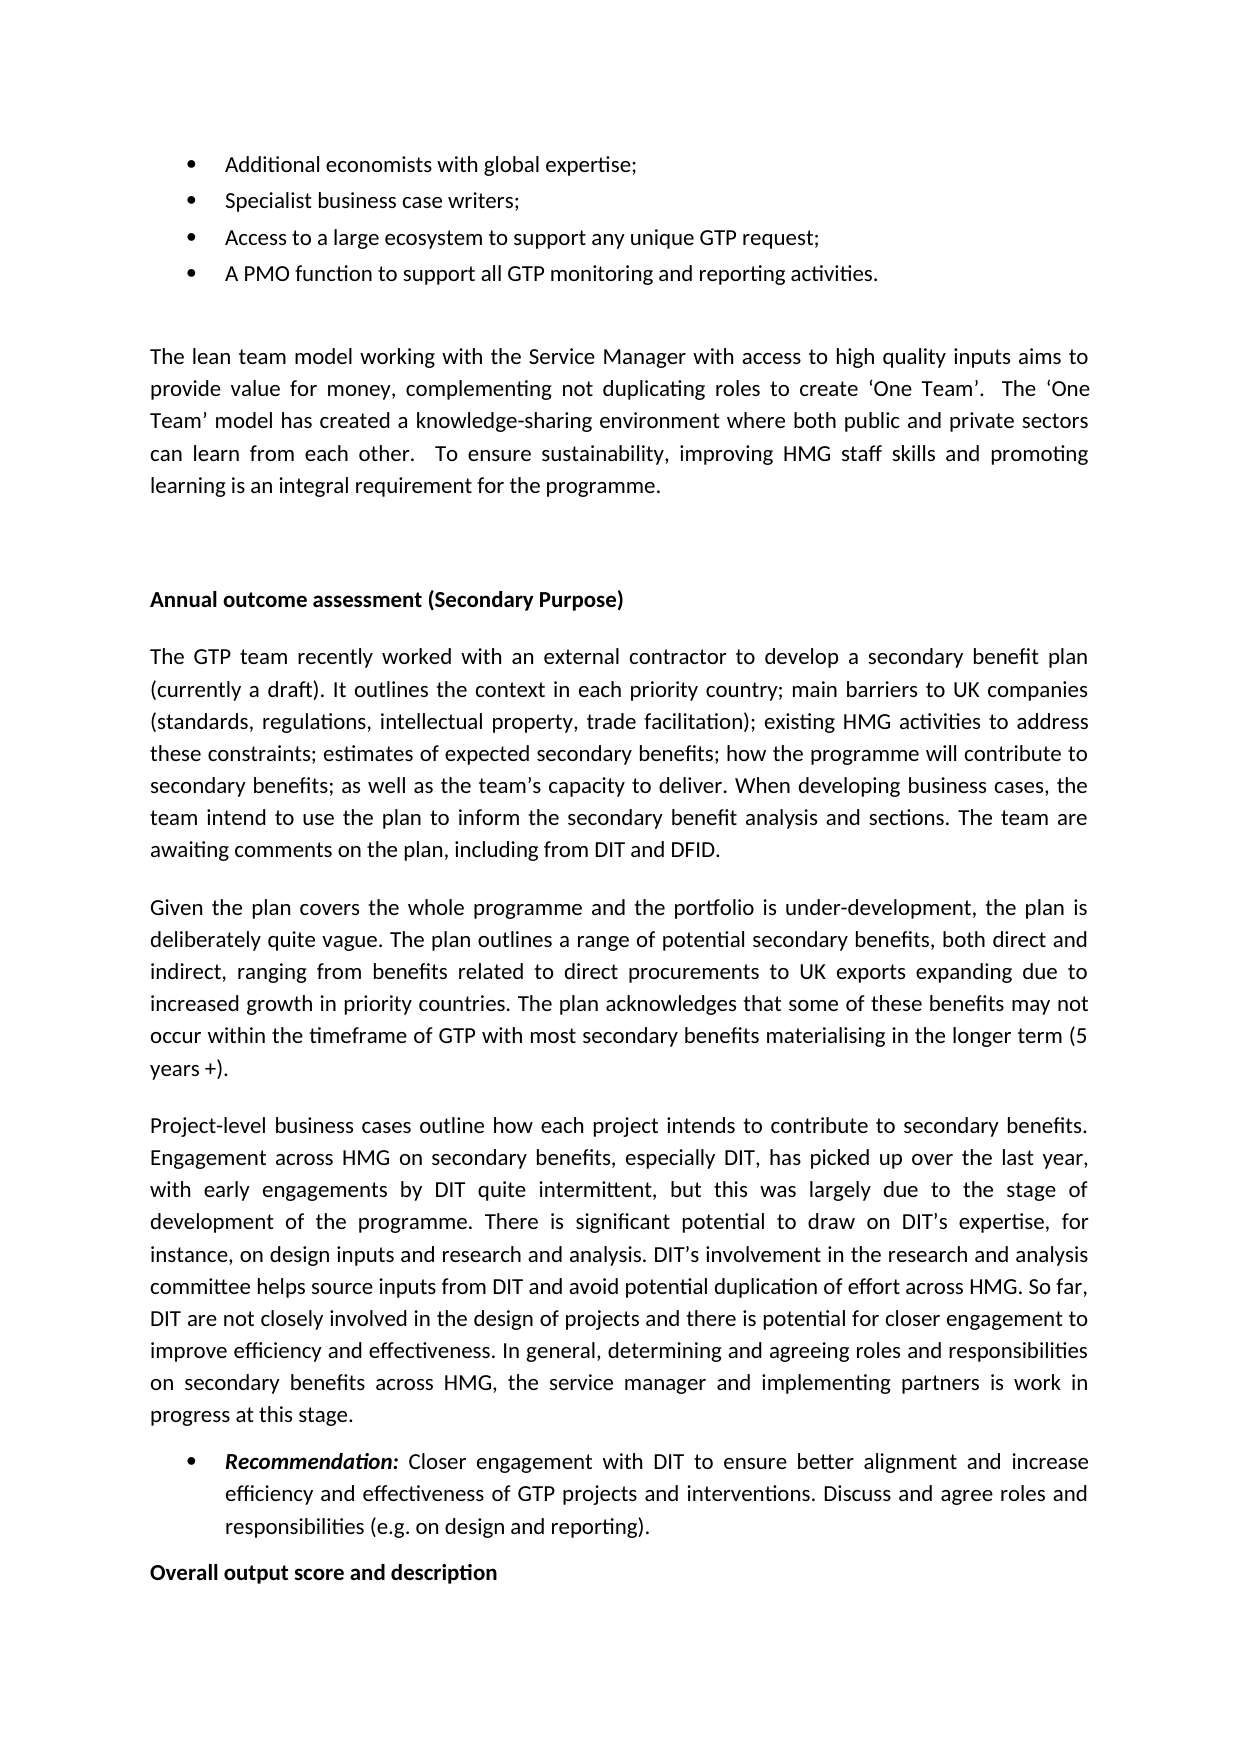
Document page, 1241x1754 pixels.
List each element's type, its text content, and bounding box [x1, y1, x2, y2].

text Given the plan covers the whole programme and the portfolio is under-development, the plan is deliberately quite vague. The plan outlines a range of potential secondary benefits, both direct and indirect, ranging from benefits related to direct procurements to UK exports expanding due to increased growth in priority countries. The plan acknowledges that some of these benefits may not occur within the timeframe of GTP with most secondary benefits materialising in the longer term (5 years +). [150, 893, 1090, 1082]
text The GTP team recently worked with an external contractor to develop a secondary benefit plan (currently a draft). It outlines the context in each priority country; main barriers to UK companies (standards, regulations, intellectual property, trade facilitation); existing HMG activities to address these constraints; estimates of expected secondary benefits; how the programme will contribute to secondary benefits; as well as the team’s capacity to deliver. When developing business cases, the team intend to use the plan to inform the secondary benefit analysis and sections. The team are awaiting comments on the plan, including from DIT and DFID. [150, 642, 1090, 864]
list Recommendation: Closer engagement with DIT to ensure better alignment and increase efficiency and effectiveness of GTP projects and interventions. Discuss and agree roles and responsibilities (e.g. on design and reporting). [187, 1447, 1090, 1540]
text Annual outcome assessment (Secondary Purpose) [150, 585, 1090, 613]
text Project-level business cases outline how each project intends to contribute to secondary benefits. Engagement across HMG on secondary benefits, especially DIT, has picked up over the last year, with early engagements by DIT quite intermittent, but this was largely due to the stage of development of the programme. There is significant potential to draw on DIT’s expertise, for instance, on design inputs and research and analysis. DIT’s involvement in the research and analysis committee helps source inputs from DIT and avoid potential duplication of effort across HMG. So far, DIT are not closely involved in the design of projects and there is potential for closer engagement to improve efficiency and effectiveness. In general, determining and agreeing roles and responsibilities on secondary benefits across HMG, the service manager and implementing partners is work in progress at this stage. [150, 1111, 1090, 1429]
list Specialist business case writers; [187, 186, 1090, 214]
list Additional economists with global expertise; [187, 150, 1090, 178]
text Overall output score and description [150, 1558, 1090, 1587]
list Access to a large ecosystem to support any unique GTP request; [187, 223, 1090, 251]
text The lean team model working with the Service Manager with access to high quality inputs aims to provide value for money, complementing not duplicating roles to create ‘One Team’. The ‘One Team’ model has created a knowledge-sharing environment where both public and private sectors can learn from each other. To ensure sustainability, improving HMG staff skills and promoting learning is an integral requirement for the programme. [150, 342, 1090, 499]
list A PMO function to support all GTP monitoring and reporting activities. [187, 259, 1090, 287]
